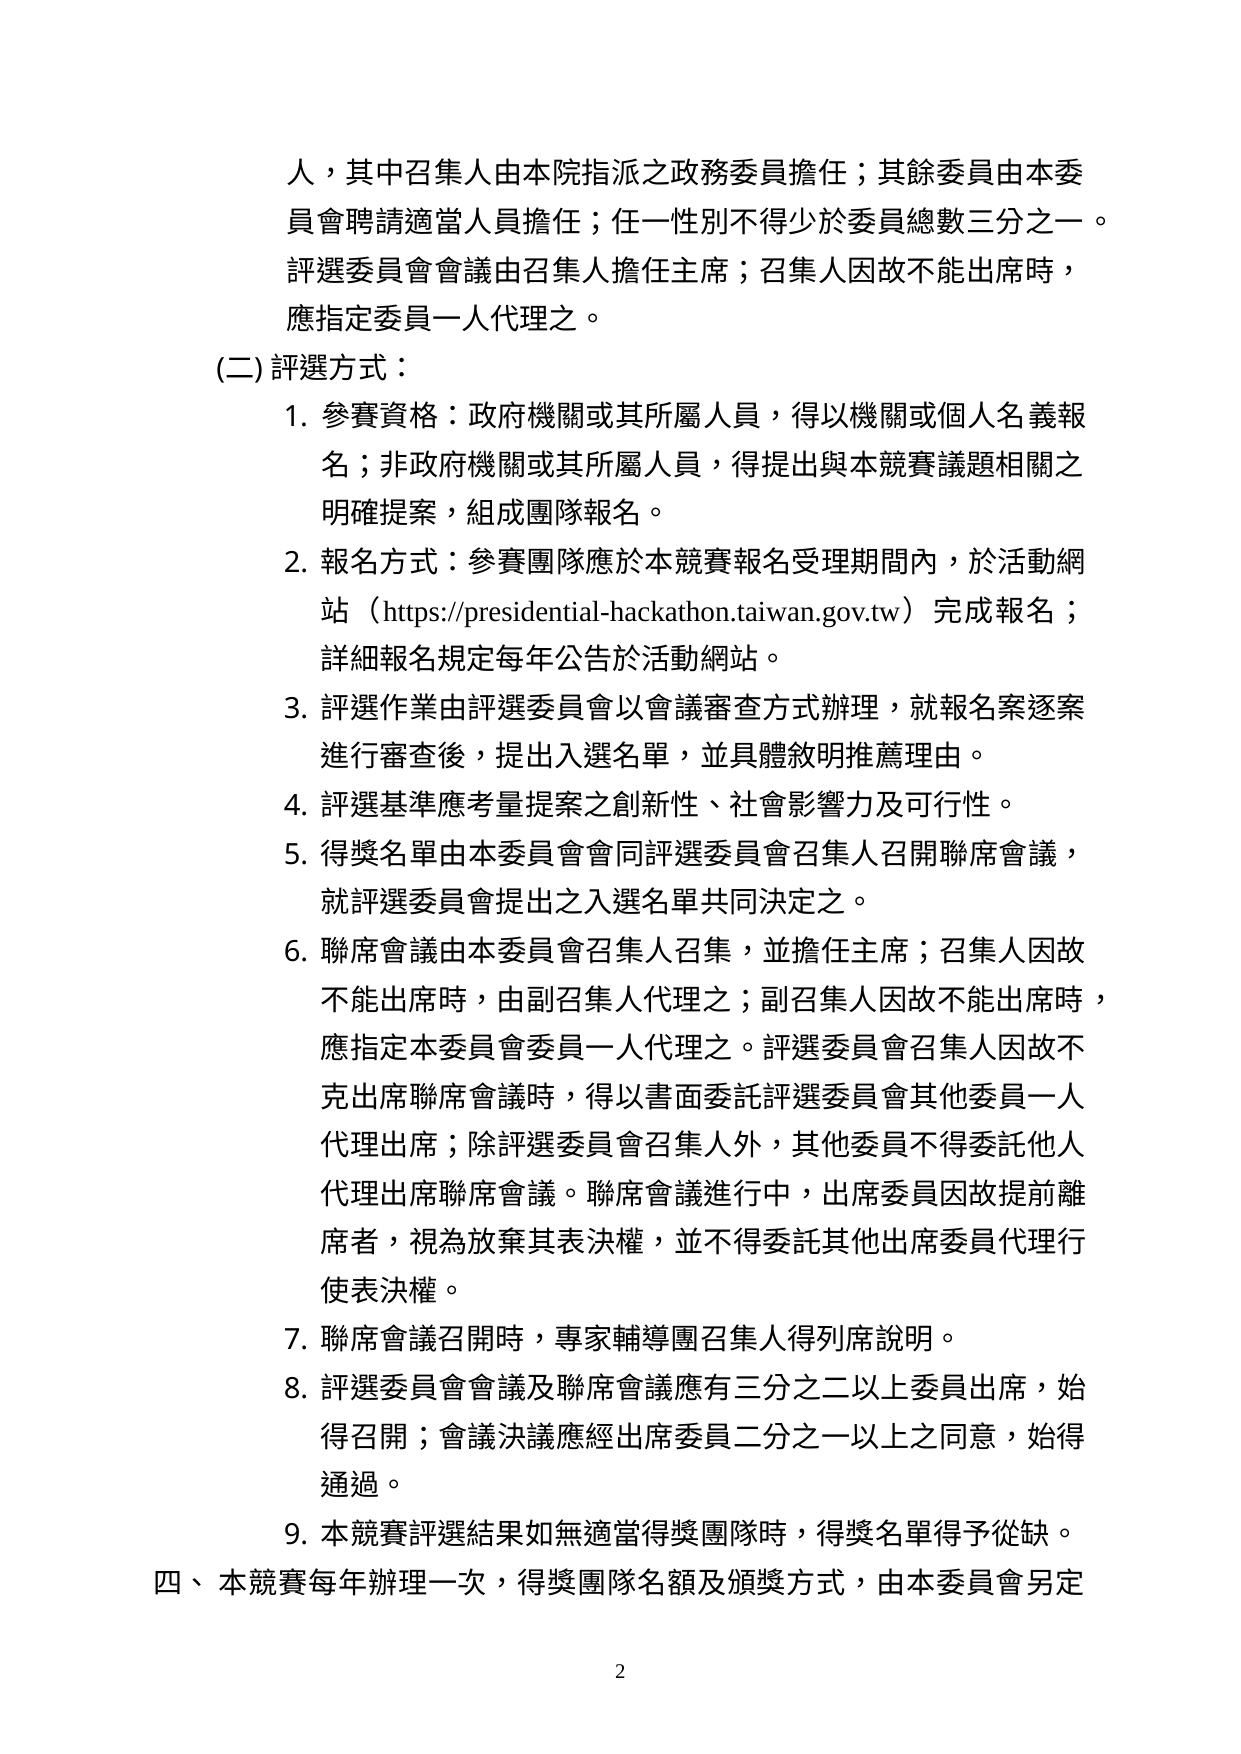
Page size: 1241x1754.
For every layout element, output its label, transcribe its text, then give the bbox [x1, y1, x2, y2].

list 參賽資格：政府機關或其所屬人員，得以機關或個人名義報名；非政府機關或其所屬人員，得提出與本競賽議題相關之明確提案，組成團隊報名。 [283, 393, 1087, 532]
list 得獎名單由本委員會會同評選委員會召集人召開聯席會議，就評選委員會提出之入選名單共同決定之。 [283, 830, 1087, 921]
list 評選作業由評選委員會以會議審查方式辦理，就報名案逐案進行審查後，提出入選名單，並具體敘明推薦理由。 [283, 684, 1087, 775]
list 本競賽評選結果如無適當得獎團隊時，得獎名單得予從缺。 [283, 1510, 1087, 1553]
list 評選委員會會議及聯席會議應有三分之二以上委員出席，始得召開；會議決議應經出席委員二分之一以上之同意，始得通過。 [283, 1365, 1087, 1504]
list 本競賽每年辦理一次，得獎團隊名額及頒獎方式，由本委員會另定之。 [153, 1559, 1087, 1601]
list 報名方式：參賽團隊應於本競賽報名受理期間內，於活動網站（https://presidential-hackathon.taiwan.gov.tw）完成報名；詳細報名規定每年公告於活動網站。 [283, 539, 1087, 678]
list 評選方式： [216, 344, 1087, 387]
list 聯席會議召開時，專家輔導團召集人得列席說明。 [283, 1316, 1087, 1358]
list 為辦理本競賽之評選作業，設立評選委員會，委員十三人至十五人，其中召集人由本院指派之政務委員擔任；其餘委員由本委員會聘請適當人員擔任；任一性別不得少於委員總數三分之一。評選委員會會議由召集人擔任主席；召集人因故不能出席時，應指定委員一人代理之。 [217, 150, 1087, 338]
list 聯席會議由本委員會召集人召集，並擔任主席；召集人因故不能出席時，由副召集人代理之；副召集人因故不能出席時，應指定本委員會委員一人代理之。評選委員會召集人因故不克出席聯席會議時，得以書面委託評選委員會其他委員一人代理出席；除評選委員會召集人外，其他委員不得委託他人代理出席聯席會議。聯席會議進行中，出席委員因故提前離席者，視為放棄其表決權，並不得委託其他出席委員代理行使表決權。 [283, 927, 1087, 1310]
list 評選基準應考量提案之創新性、社會影響力及可行性。 [283, 782, 1087, 824]
